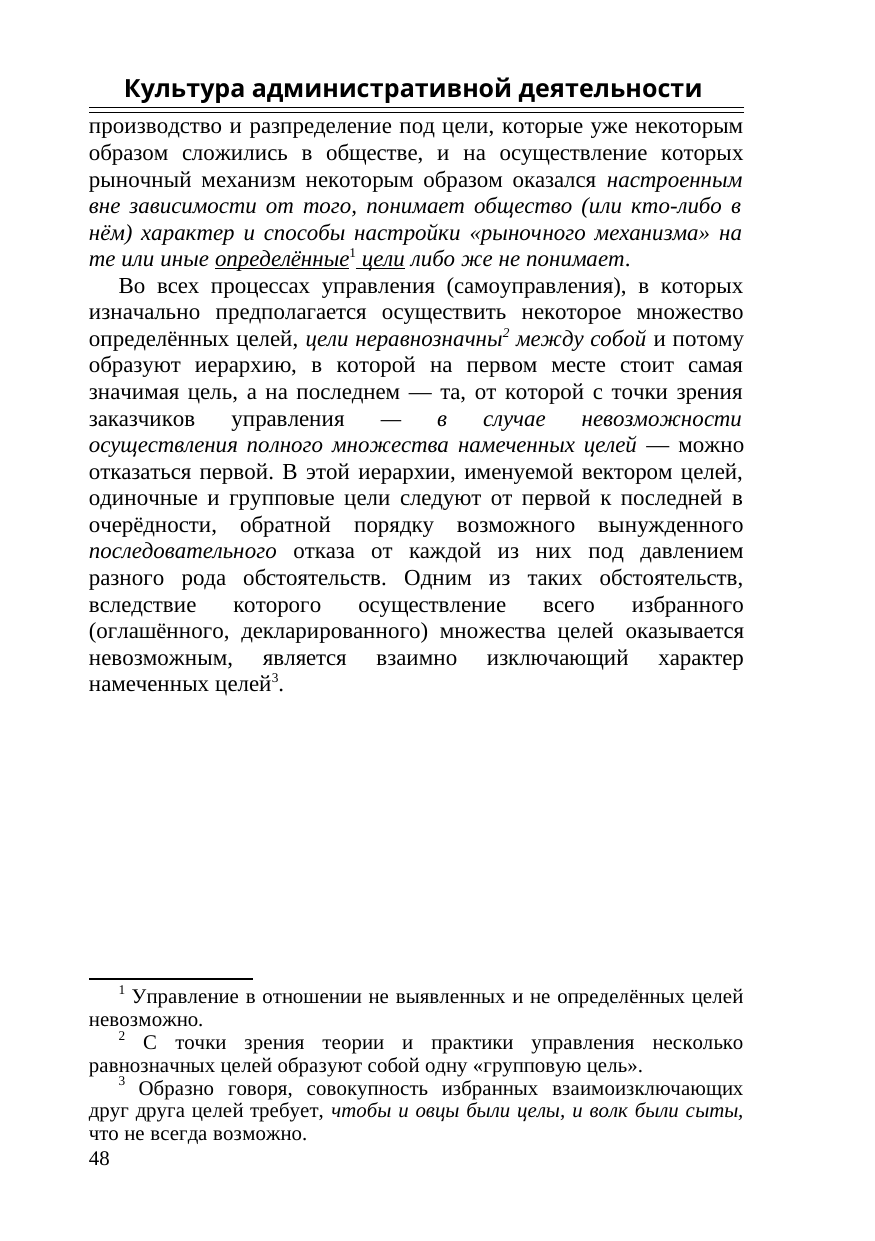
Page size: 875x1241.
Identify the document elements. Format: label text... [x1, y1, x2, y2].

text производство и разпределение под цели, которые уже некоторым образом сложились в обществе, и на осуществление которых рыночный механизм некоторым образом оказался настроенным вне зависимости от того, понимает общество (или кто-либо в нём) характер и способы настройки «рыноч­ного механизма» на те или иные определённые цели либо же не понимает. [89, 113, 744, 272]
text Во всех процессах управления (самоуправления), в которых изначально предполагается осуществить некоторое множество определённых целей, цели неравнозначны между собой и потому образуют иерархию, в которой на первом месте стоит самая значимая цель, а на последнем — та, от которой с точки зрения заказчиков управления — в случае невозможности осуществления полного множества намеченных целей — можно отказаться первой. В этой иерархии, именуемой вектором целей, одиночные и групповые цели следуют от первой к последней в очерёдности, обратной порядку возможного вынужденного последовательного отказа от каждой из них под давлением разного рода обстоятельств. Одним из таких обстоятельств, вследствие которого осуществление всего избранного (оглашённого, декларированного) мно­жества целей оказывается невозможным, является взаимно изключающий характер намеченных целей. [89, 272, 744, 697]
text Образно говоря, совокупность избранных взаимоизключающих друг друга целей требует, чтобы и овцы были целы, и волк были сыты, что не всегда возможно. [89, 1077, 744, 1145]
text Управление в отношении не выявленных и не определённых целей невозможно. [89, 985, 744, 1031]
text С точки зрения теории и практики управления несколько равнозначных целей образуют собой одну «групповую цель». [89, 1031, 744, 1077]
